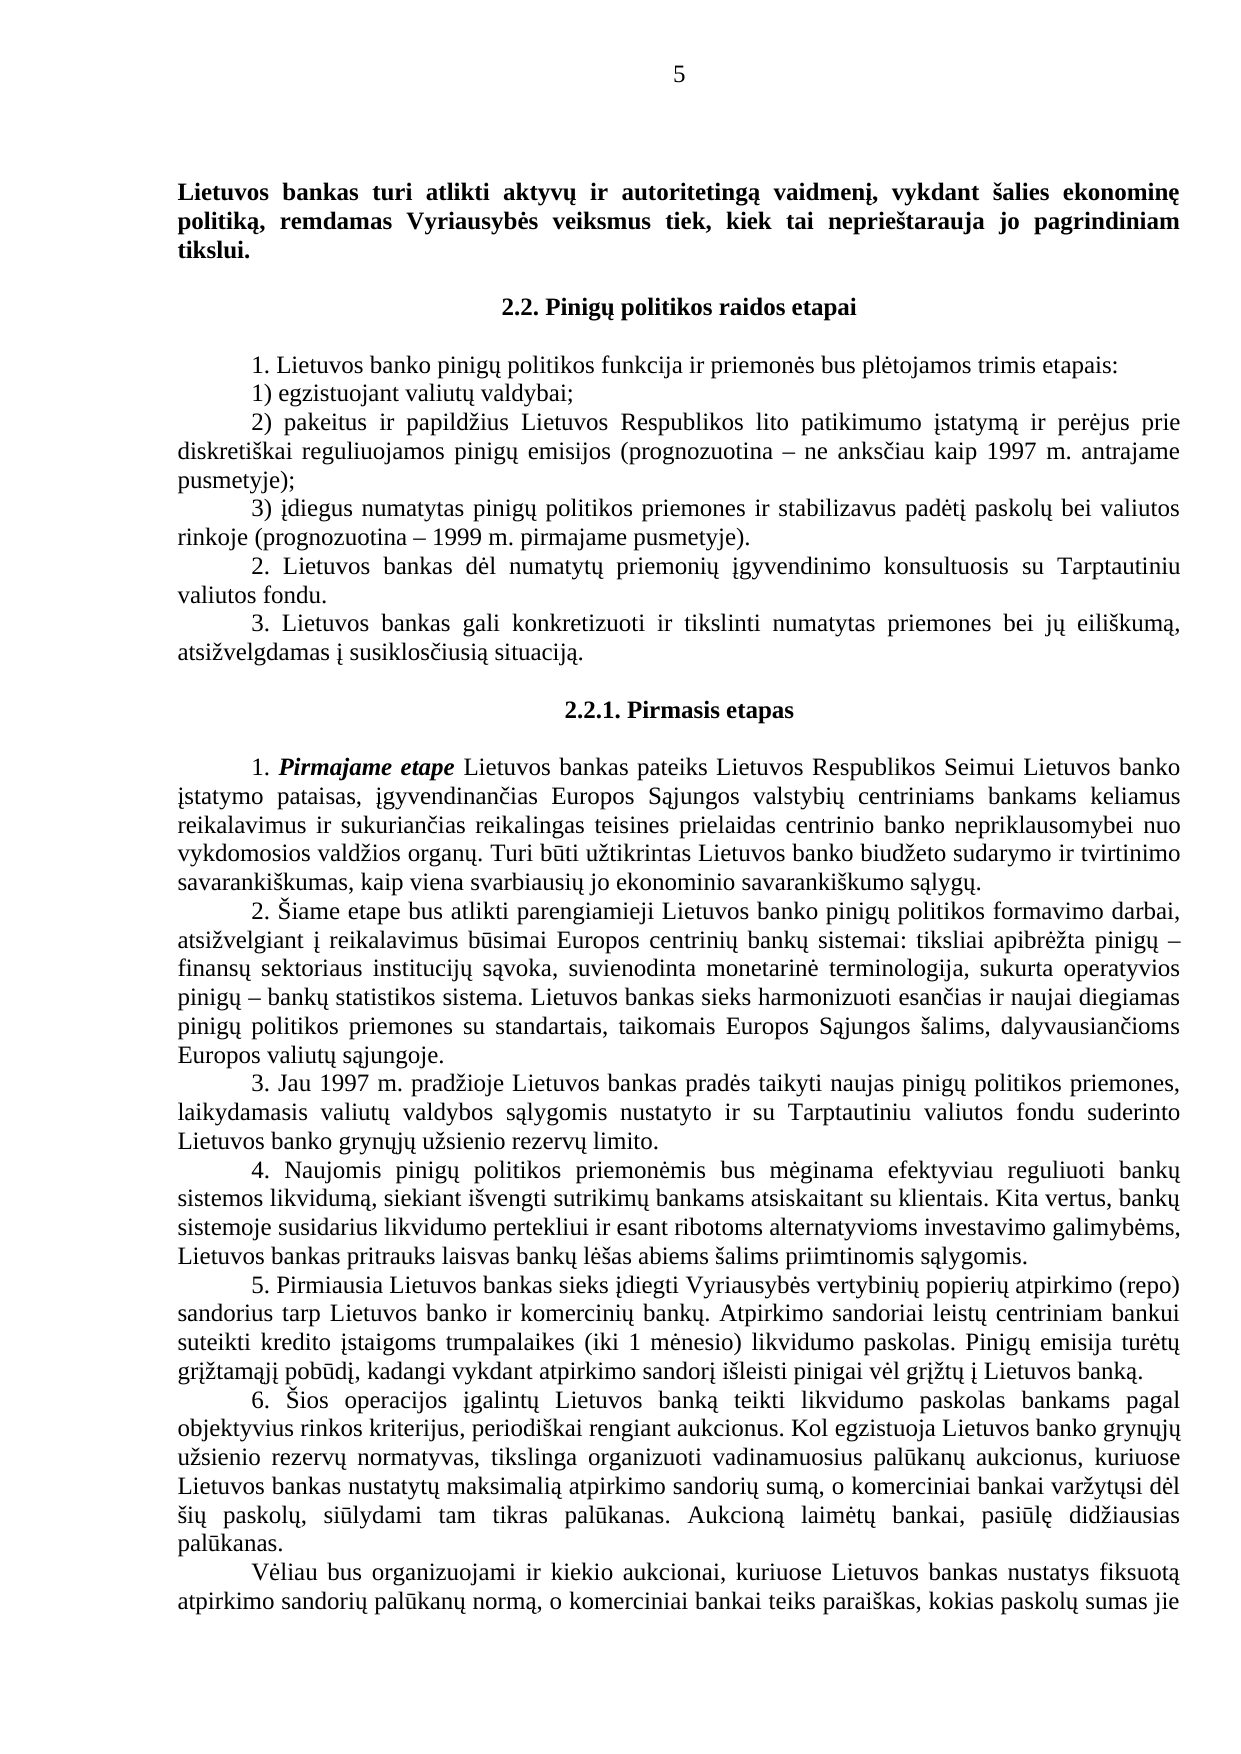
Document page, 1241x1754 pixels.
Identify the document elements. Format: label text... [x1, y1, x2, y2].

text 2. Šiame etape bus atlikti parengiamieji Lietuvos banko pinigų politikos formavimo darbai, atsižvelgiant į reikalavimus būsimai Europos centrinių bankų sistemai: tiksliai apibrėžta pinigų – finansų sektoriaus institucijų sąvoka, suvienodinta monetarinė terminologija, sukurta operatyvios pinigų – bankų statistikos sistema. Lietuvos bankas sieks harmonizuoti esančias ir naujai diegiamas pinigų politikos priemones su standartais, taikomais Europos Sąjungos šalims, dalyvausiančioms Europos valiutų sąjungoje. [177, 896, 1181, 1068]
text 2) pakeitus ir papildžius Lietuvos Respublikos lito patikimumo įstatymą ir perėjus prie diskretiškai reguliuojamos pinigų emisijos (prognozuotina – ne anksčiau kaip 1997 m. antrajame pusmetyje); [177, 407, 1181, 493]
text 1. Pirmajame etape Lietuvos bankas pateiks Lietuvos Respublikos Seimui Lietuvos banko įstatymo pataisas, įgyvendinančias Europos Sąjungos valstybių centriniams bankams keliamus reikalavimus ir sukuriančias reikalingas teisines prielaidas centrinio banko nepriklausomybei nuo vykdomosios valdžios organų. Turi būti užtikrintas Lietuvos banko biudžeto sudarymo ir tvirtinimo savarankiškumas, kaip viena svarbiausių jo ekonominio savarankiškumo sąlygų. [177, 752, 1181, 896]
text 1) egzistuojant valiutų valdybai; [177, 378, 1181, 407]
text 1. Lietuvos banko pinigų politikos funkcija ir priemonės bus plėtojamos trimis etapais: [177, 350, 1181, 378]
text 6. Šios operacijos įgalintų Lietuvos banką teikti likvidumo paskolas bankams pagal objektyvius rinkos kriterijus, periodiškai rengiant aukcionus. Kol egzistuoja Lietuvos banko grynųjų užsienio rezervų normatyvas, tikslinga organizuoti vadinamuosius palūkanų aukcionus, kuriuose Lietuvos bankas nustatytų maksimalią atpirkimo sandorių sumą, o komerciniai bankai varžytųsi dėl šių paskolų, siūlydami tam tikras palūkanas. Aukcioną laimėtų bankai, pasiūlę didžiausias palūkanas. [177, 1385, 1181, 1557]
text 2. Lietuvos bankas dėl numatytų priemonių įgyvendinimo konsultuosis su Tarptautiniu valiutos fondu. [177, 551, 1181, 608]
text Lietuvos bankas turi atlikti aktyvų ir autoritetingą vaidmenį, vykdant šalies ekonominę politiką, remdamas Vyriausybės veiksmus tiek, kiek tai neprieštarauja jo pagrindiniam tikslui. [177, 177, 1181, 263]
text Vėliau bus organizuojami ir kiekio aukcionai, kuriuose Lietuvos bankas nustatys fiksuotą atpirkimo sandorių palūkanų normą, o komerciniai bankai teiks paraiškas, kokias paskolų sumas jie [177, 1557, 1181, 1615]
text 5. Pirmiausia Lietuvos bankas sieks įdiegti Vyriausybės vertybinių popierių atpirkimo (repo) sandorius tarp Lietuvos banko ir komercinių bankų. Atpirkimo sandoriai leistų centriniam bankui suteikti kredito įstaigoms trumpalaikes (iki 1 mėnesio) likvidumo paskolas. Pinigų emisija turėtų grįžtamąjį pobūdį, kadangi vykdant atpirkimo sandorį išleisti pinigai vėl grįžtų į Lietuvos banką. [177, 1270, 1181, 1385]
text 3) įdiegus numatytas pinigų politikos priemones ir stabilizavus padėtį paskolų bei valiutos rinkoje (prognozuotina – 1999 m. pirmajame pusmetyje). [177, 493, 1181, 551]
text 3. Jau 1997 m. pradžioje Lietuvos bankas pradės taikyti naujas pinigų politikos priemones, laikydamasis valiutų valdybos sąlygomis nustatyto ir su Tarptautiniu valiutos fondu suderinto Lietuvos banko grynųjų užsienio rezervų limito. [177, 1068, 1181, 1155]
text 2.2.1. Pirmasis etapas [177, 695, 1181, 723]
text 4. Naujomis pinigų politikos priemonėmis bus mėginama efektyviau reguliuoti bankų sistemos likvidumą, siekiant išvengti sutrikimų bankams atsiskaitant su klientais. Kita vertus, bankų sistemoje susidarius likvidumo pertekliui ir esant ribotoms alternatyvioms investavimo galimybėms, Lietuvos bankas pritrauks laisvas bankų lėšas abiems šalims priimtinomis sąlygomis. [177, 1155, 1181, 1270]
text 2.2. Pinigų politikos raidos etapai [177, 292, 1181, 321]
text 3. Lietuvos bankas gali konkretizuoti ir tikslinti numatytas priemones bei jų eiliškumą, atsižvelgdamas į susiklosčiusią situaciją. [177, 608, 1181, 666]
